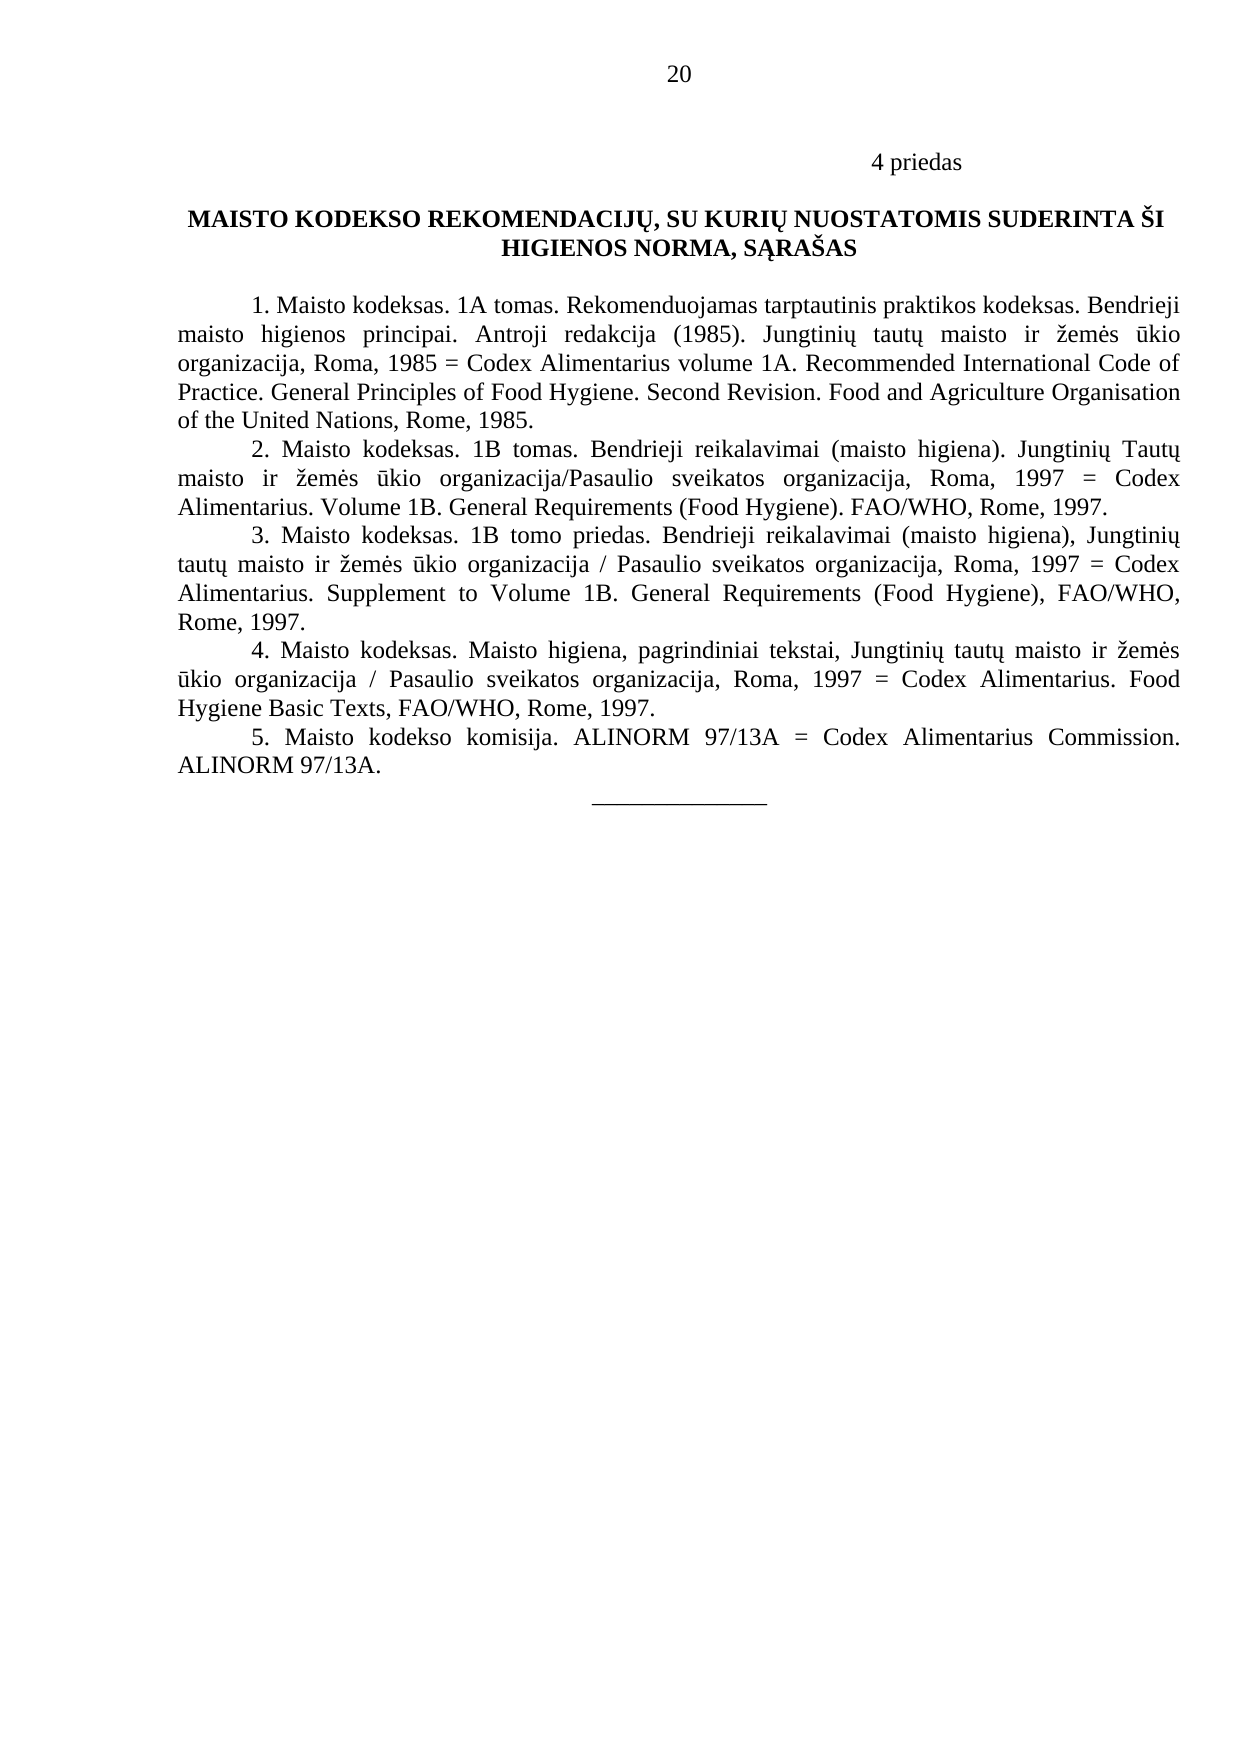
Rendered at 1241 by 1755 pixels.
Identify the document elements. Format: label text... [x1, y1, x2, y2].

text Maisto kodekso rekomendacijų, su kurių nuostatomis suderinta ši [177, 204, 1181, 233]
text ______________ [177, 779, 1181, 808]
text 2. Maisto kodeksas. 1B tomas. Bendrieji reikalavimai (maisto higiena). Jungtinių Tautų maisto ir žemės ūkio organizacija/Pasaulio sveikatos organizacija, Roma, 1997 = Codex Alimentarius. Volume 1B. General Requirements (Food Hygiene). FAO/WHO, Rome, 1997. [177, 434, 1181, 521]
text 1. Maisto kodeksas. 1A tomas. Rekomenduojamas tarptautinis praktikos kodeksas. Bendrieji maisto higienos principai. Antroji redakcija (1985). Jungtinių tautų maisto ir žemės ūkio organizacija, Roma, 1985 = Codex Alimentarius volume 1A. Recommended International Code of Practice. General Principles of Food Hygiene. Second Revision. Food and Agriculture Organisation of the United Nations, Rome, 1985. [177, 291, 1181, 434]
text higienos norma, sąrašas [177, 233, 1181, 262]
text 5. Maisto kodekso komisija. ALINORM 97/13A = Codex Alimentarius Commission. ALINORM 97/13A. [177, 722, 1181, 779]
text 4. Maisto kodeksas. Maisto higiena, pagrindiniai tekstai, Jungtinių tautų maisto ir žemės ūkio organizacija / Pasaulio sveikatos organizacija, Roma, 1997 = Codex Alimentarius. Food Hygiene Basic Texts, FAO/WHO, Rome, 1997. [177, 636, 1181, 722]
text 3. Maisto kodeksas. 1B tomo priedas. Bendrieji reikalavimai (maisto higiena), Jungtinių tautų maisto ir žemės ūkio organizacija / Pasaulio sveikatos organizacija, Roma, 1997 = Codex Alimentarius. Supplement to Volume 1B. General Requirements (Food Hygiene), FAO/WHO, Rome, 1997. [177, 521, 1181, 636]
text 4 priedas [797, 147, 1181, 176]
